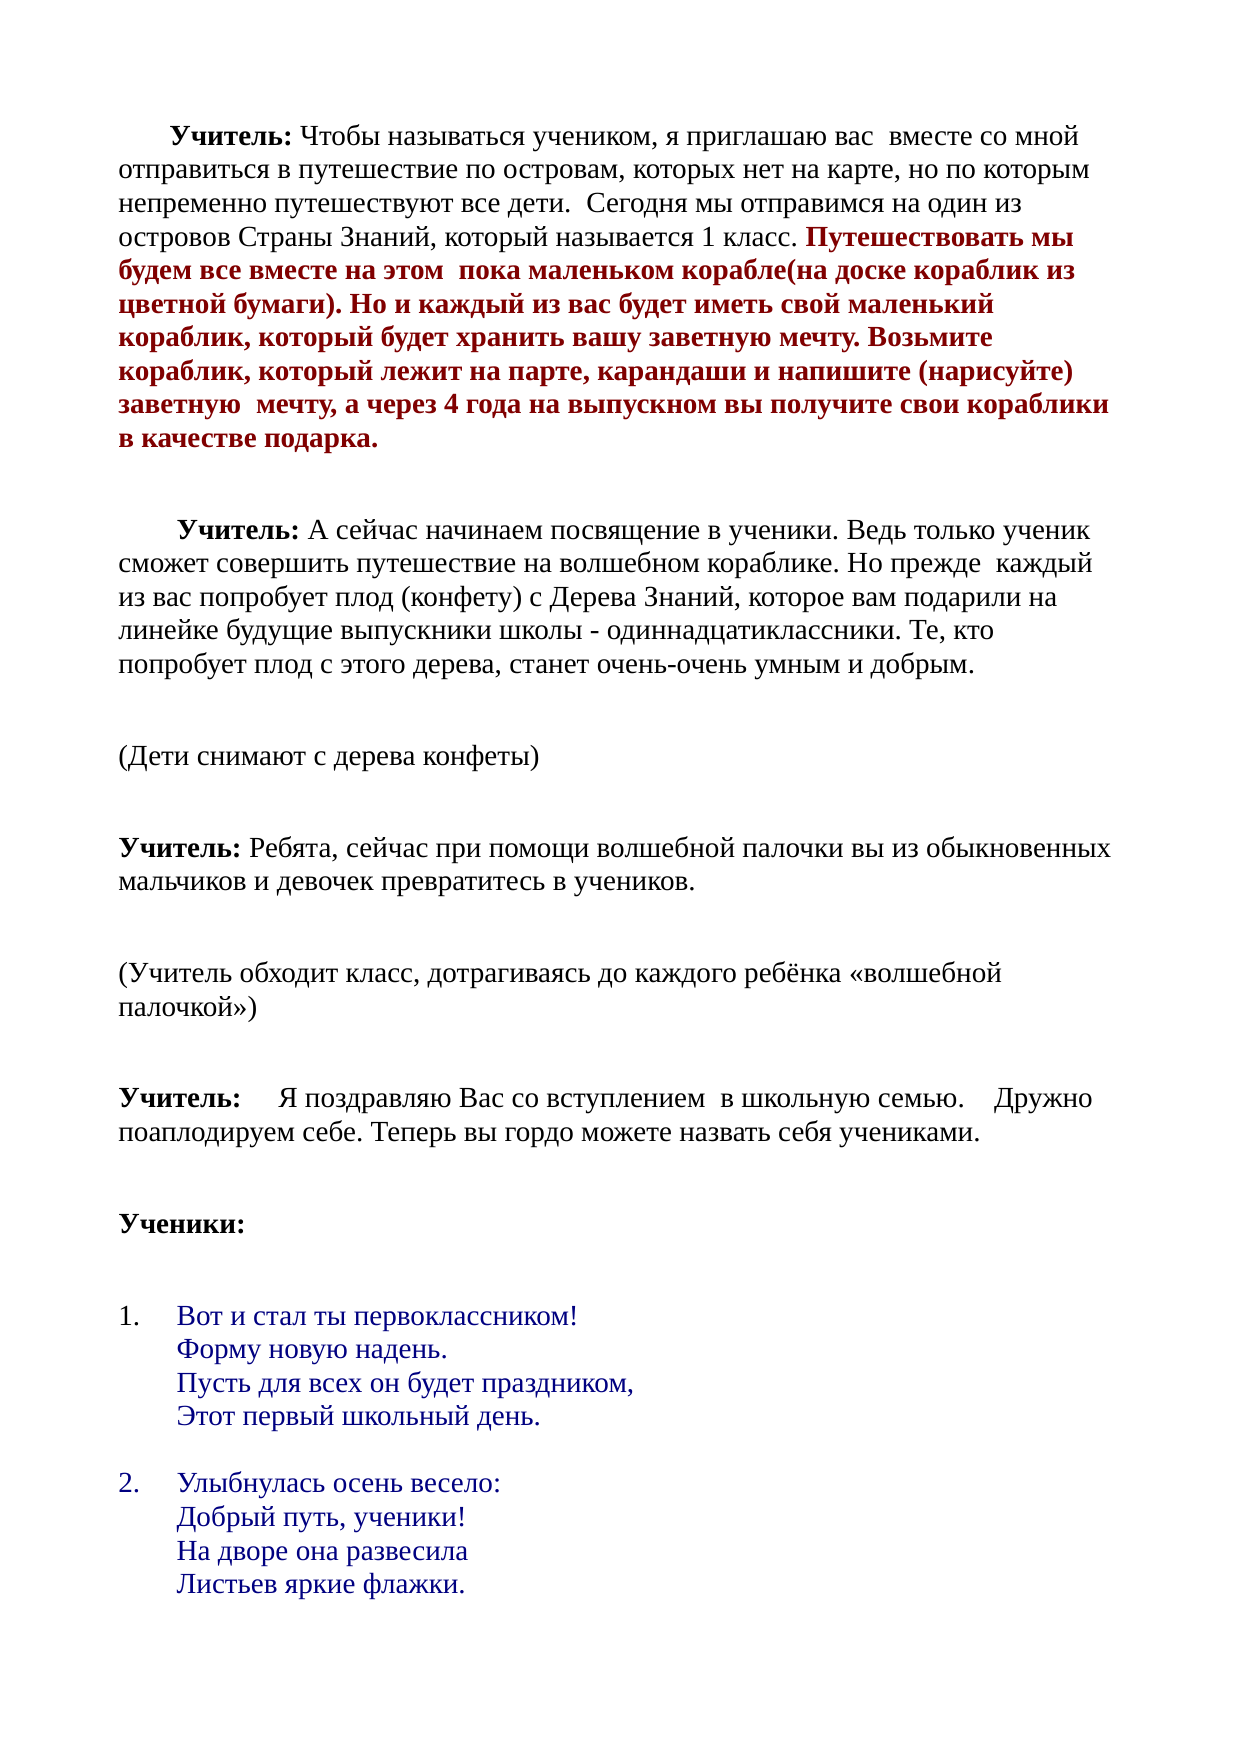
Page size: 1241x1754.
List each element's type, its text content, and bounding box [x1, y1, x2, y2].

text 1. Вот и стал ты первоклассником! Форму новую надень. Пусть для всех он будет праздником, Этот первый школьный день. 2. Улыбнулась осень весело: Добрый путь, ученики! На дворе она развесила Листьев яркие флажки. [118, 1298, 1122, 1633]
text Учитель: Ребята, сейчас при помощи волшебной палочки вы из обыкновенных мальчиков и девочек превратитесь в учеников. [118, 830, 1122, 897]
text Учитель: Чтобы называться учеником, я приглашаю вас вместе со мной отправиться в путешествие по островам, которых нет на карте, но по которым непременно путешествуют все дети. Сегодня мы отправимся на один из островов Страны Знаний, который называется 1 класс. Путешествовать мы будем все вместе на этом пока маленьком корабле(на доске кораблик из цветной бумаги). Но и каждый из вас будет иметь свой маленький кораблик, который будет хранить вашу заветную мечту. Возьмите кораблик, который лежит на парте, карандаши и напишите (нарисуйте) заветную мечту, а через 4 года на выпускном вы получите свои кораблики в качестве подарка. [118, 118, 1122, 453]
text (Учитель обходит класс, дотрагиваясь до каждого ребёнка «волшебной палочкой») [118, 955, 1122, 1022]
text Учитель: Я поздравляю Вас со вступлением в школьную семью. Дружно поаплодируем себе. Теперь вы гордо можете назвать себя учениками. [118, 1081, 1122, 1148]
text (Дети снимают с дерева конфеты) [118, 738, 1122, 771]
text Учитель: А сейчас начинаем посвящение в ученики. Ведь только ученик сможет совершить путешествие на волшебном кораблике. Но прежде каждый из вас попробует плод (конфету) с Дерева Знаний, которое вам подарили на линейке будущие выпускники школы - одиннадцатиклассники. Те, кто попробует плод с этого дерева, станет очень-очень умным и добрым. [118, 512, 1122, 679]
text Ученики: [118, 1206, 1122, 1239]
